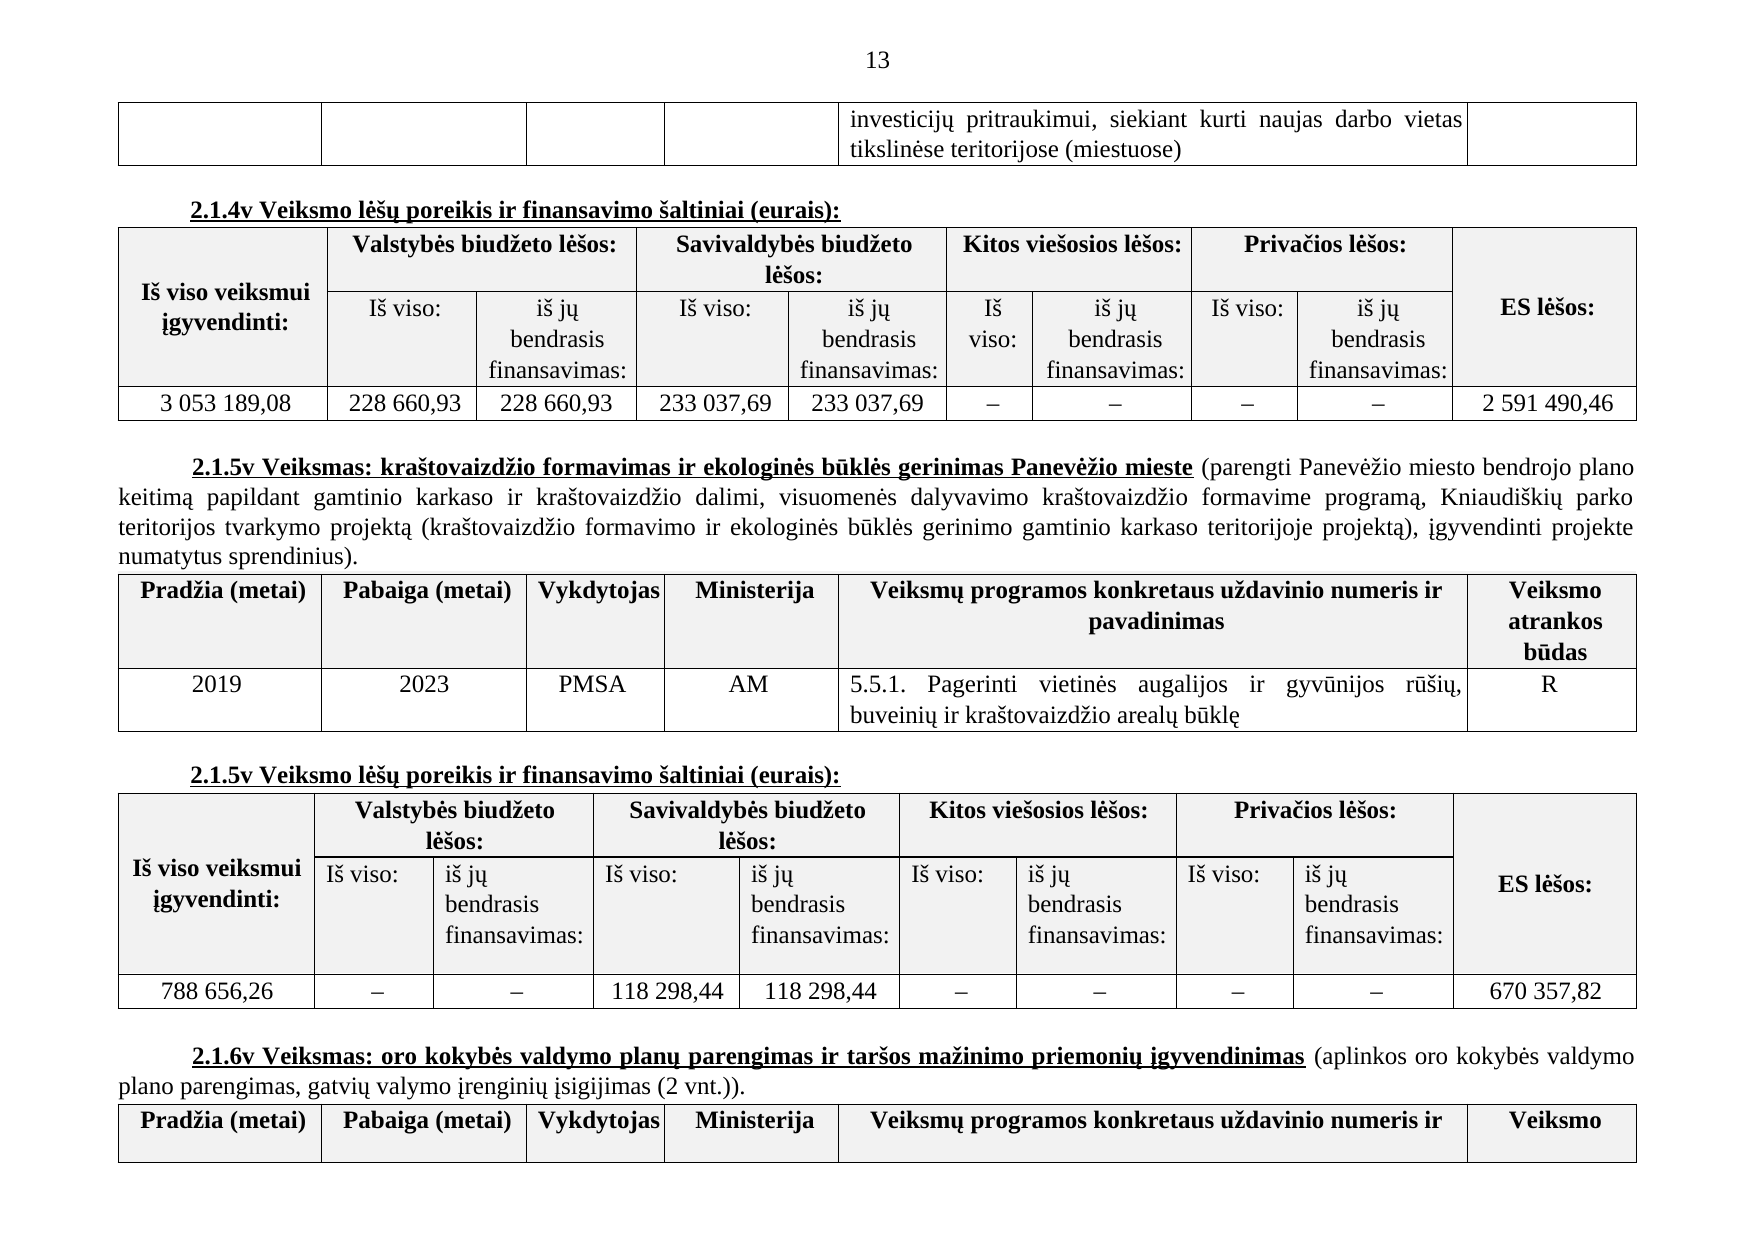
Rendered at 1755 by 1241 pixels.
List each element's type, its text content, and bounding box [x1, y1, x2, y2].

table_cell iš jų bendrasis finansavimas: [1294, 858, 1453, 973]
table_header Savivaldybės biudžeto lėšos: [594, 794, 899, 856]
table_header Privačios lėšos: [1177, 794, 1453, 856]
table_cell [1468, 103, 1636, 165]
table_header Vykdytojas [527, 1105, 664, 1162]
table_cell R [1468, 669, 1636, 731]
table_cell – [947, 387, 1032, 420]
table_header Pabaiga (metai) [322, 1105, 526, 1162]
table_cell – [434, 975, 593, 1008]
table_header Veiksmo [1468, 1105, 1636, 1162]
table_header Pradžia (metai) [119, 1105, 321, 1162]
table_cell 233 037,69 [637, 387, 788, 420]
table_cell iš jų bendrasis finansavimas: [740, 858, 899, 973]
table_cell – [1017, 975, 1176, 1008]
table_header Iš viso veiksmui įgyvendinti: [119, 228, 327, 386]
table_header Ministerija [665, 575, 838, 668]
table_header Kitos viešosios lėšos: [900, 794, 1176, 856]
table_header Pabaiga (metai) [322, 575, 526, 668]
table_cell – [315, 975, 433, 1008]
text 2.1.6v Veiksmas: oro kokybės valdymo planų parengimas ir taršos mažinimo priemonių įgyvendinimas (aplinkos oro kokybės valdymo plano parengimas, gatvių valymo įrenginių įsigijimas (2 vnt.)). [118, 1041, 1635, 1100]
table_header Savivaldybės biudžeto lėšos: [637, 228, 946, 291]
table_cell iš jų bendrasis finansavimas: [1298, 292, 1452, 386]
table_cell Iš viso: [1192, 292, 1297, 386]
table_cell investicijų pritraukimui, siekiant kurti naujas darbo vietas tikslinėse teritorijose (miestuose) [839, 103, 1467, 165]
table_cell Iš viso: [900, 858, 1016, 973]
table_header ES lėšos: [1454, 794, 1636, 973]
table_cell Iš viso: [594, 858, 739, 973]
table_header Valstybės biudžeto lėšos: [328, 228, 636, 291]
table_cell 228 660,93 [477, 387, 636, 420]
table_header Veiksmo atrankos būdas [1468, 575, 1636, 668]
table_cell PMSA [527, 669, 664, 731]
table_cell 5.5.1. Pagerinti vietinės augalijos ir gyvūnijos rūšių, buveinių ir kraštovaizdžio arealų būklę [839, 669, 1467, 731]
table_cell 2 591 490,46 [1453, 387, 1636, 420]
table_header ES lėšos: [1453, 228, 1636, 386]
table_cell 788 656,26 [119, 975, 314, 1008]
table_header Kitos viešosios lėšos: [947, 228, 1191, 291]
table_cell – [1294, 975, 1453, 1008]
table_cell iš jų bendrasis finansavimas: [1017, 858, 1176, 973]
table_cell 2019 [119, 669, 321, 731]
table_cell Iš viso: [315, 858, 433, 973]
table_cell iš jų bendrasis finansavimas: [789, 292, 946, 386]
table_cell 118 298,44 [594, 975, 739, 1008]
table_header Privačios lėšos: [1192, 228, 1452, 291]
table_cell 233 037,69 [789, 387, 946, 420]
table_header Ministerija [665, 1105, 838, 1162]
table_cell iš jų bendrasis finansavimas: [477, 292, 636, 386]
table_cell 2023 [322, 669, 526, 731]
table_cell – [1177, 975, 1293, 1008]
text 2.1.4v Veiksmo lėšų poreikis ir finansavimo šaltiniai (eurais): [190, 195, 1636, 224]
table_cell [322, 103, 526, 165]
table_cell – [1298, 387, 1452, 420]
table_cell iš jų bendrasis finansavimas: [1033, 292, 1191, 386]
table_header Vykdytojas [527, 575, 664, 668]
table_header Veiksmų programos konkretaus uždavinio numeris ir [839, 1105, 1467, 1162]
table_cell Iš viso: [637, 292, 788, 386]
table_cell – [900, 975, 1016, 1008]
text 2.1.5v Veiksmas: kraštovaizdžio formavimas ir ekologinės būklės gerinimas Panevėžio mieste (parengti Panevėžio miesto bendrojo plano keitimą papildant gamtinio karkaso ir kraštovaizdžio dalimi, visuomenės dalyvavimo kraštovaizdžio formavime programą, Kniaudiškių parko teritorijos tvarkymo projektą (kraštovaizdžio formavimo ir ekologinės būklės gerinimo gamtinio karkaso teritorijoje projektą), įgyvendinti projekte numatytus sprendinius). [118, 452, 1635, 570]
table_cell iš jų bendrasis finansavimas: [434, 858, 593, 973]
table_cell [665, 103, 838, 165]
table_cell AM [665, 669, 838, 731]
table_cell – [1033, 387, 1191, 420]
table_cell Iš viso: [1177, 858, 1293, 973]
table_cell [119, 103, 321, 165]
table_header Pradžia (metai) [119, 575, 321, 668]
table_cell – [1192, 387, 1297, 420]
table_cell [527, 103, 664, 165]
table_header Veiksmų programos konkretaus uždavinio numeris ir pavadinimas [839, 575, 1467, 668]
table_header Valstybės biudžeto lėšos: [315, 794, 593, 856]
table_cell 228 660,93 [328, 387, 476, 420]
table_header Iš viso veiksmui įgyvendinti: [119, 794, 314, 973]
table_cell Iš viso: [328, 292, 476, 386]
table_cell 3 053 189,08 [119, 387, 327, 420]
table_cell Iš viso: [947, 292, 1032, 386]
table_cell 670 357,82 [1454, 975, 1636, 1008]
text 2.1.5v Veiksmo lėšų poreikis ir finansavimo šaltiniai (eurais): [190, 761, 1636, 789]
table_cell 118 298,44 [740, 975, 899, 1008]
